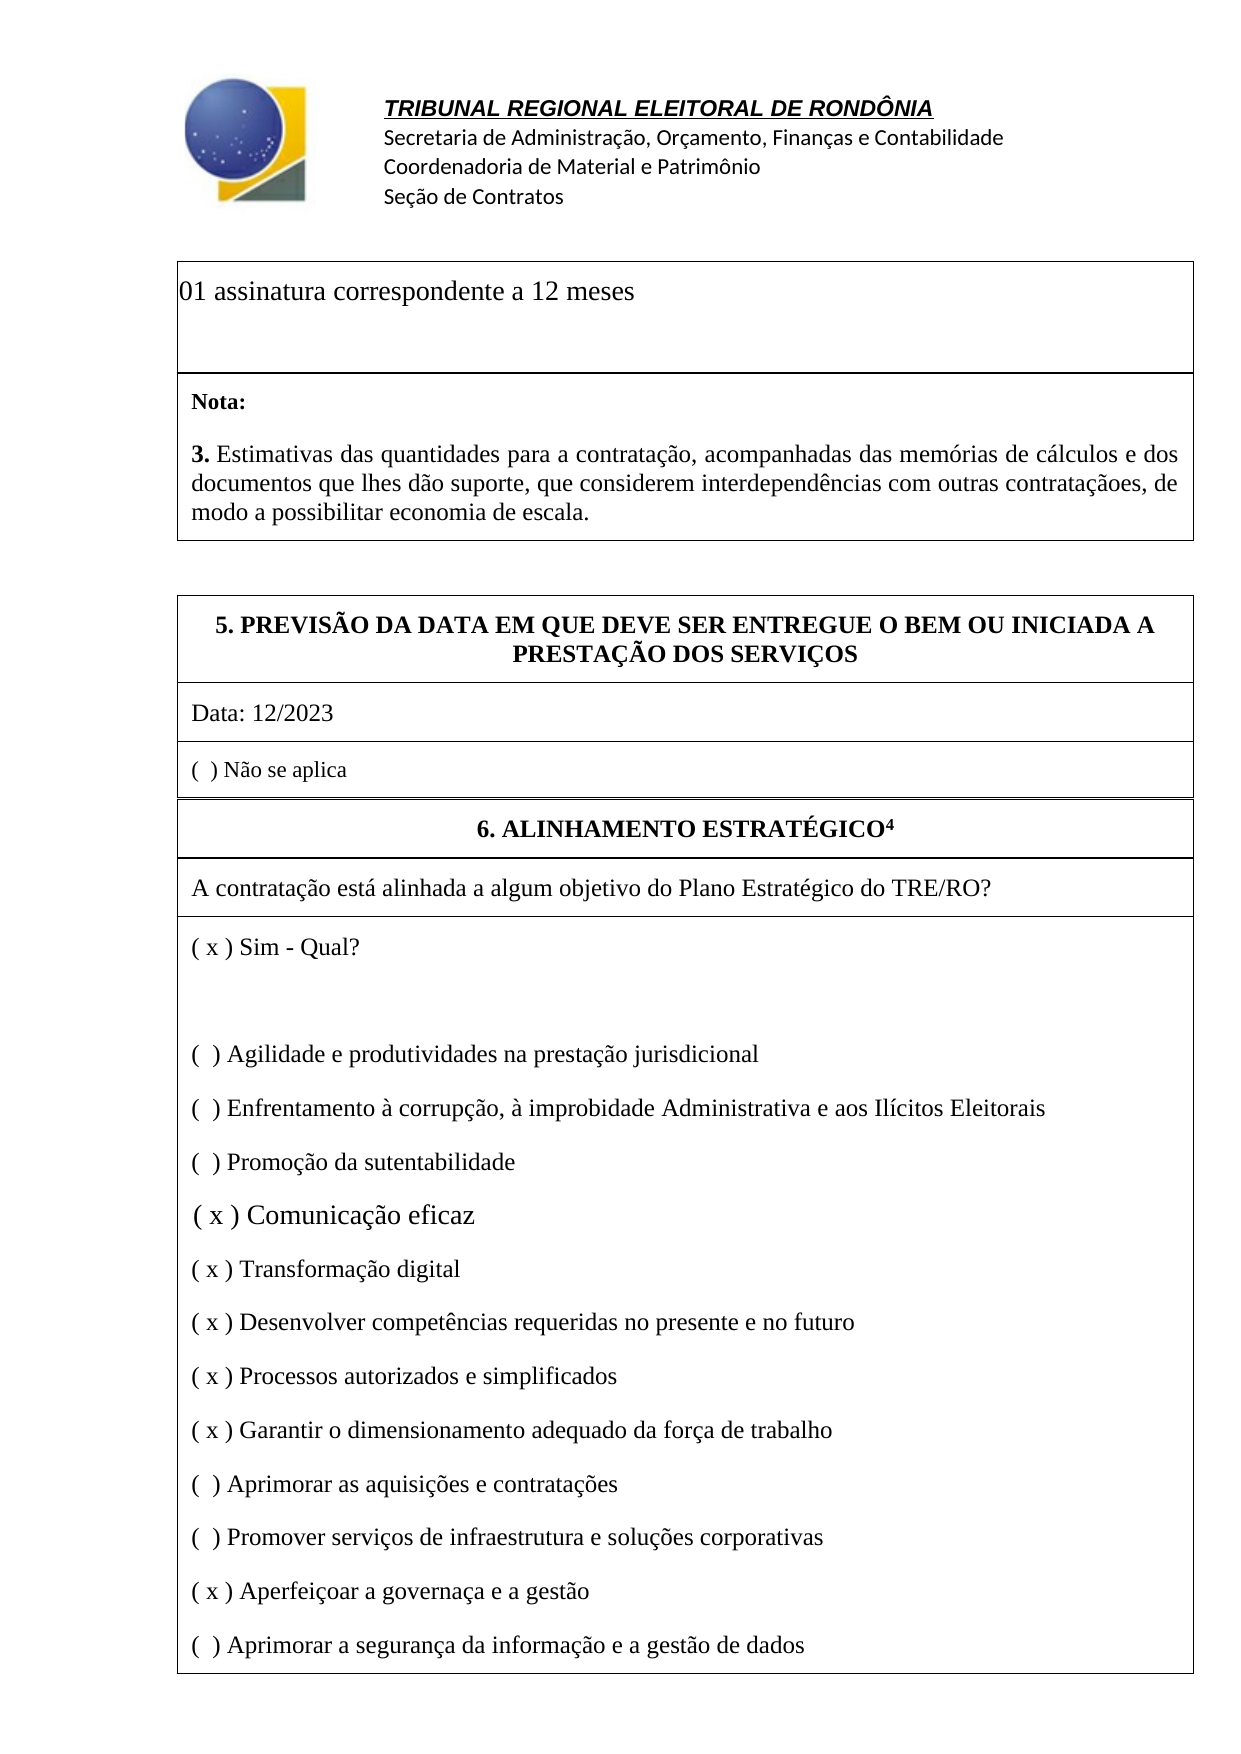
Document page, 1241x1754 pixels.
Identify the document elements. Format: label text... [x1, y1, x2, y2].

table_header 5. PREVISÃO DA DATA EM QUE DEVE SER ENTREGUE O BEM OU INICIADA A PRESTAÇÃO DOS SERVIÇOS [178, 596, 1193, 682]
table_header 6. ALINHAMENTO ESTRATÉGICO4 [178, 800, 1193, 857]
table_cell A contratação está alinhada a algum objetivo do Plano Estratégico do TRE/RO? [178, 859, 1193, 916]
table_cell 01 assinatura correspondente a 12 meses [178, 262, 1193, 372]
table_cell Data: 12/2023 [178, 683, 1193, 741]
table_cell ( ) Não se aplica [178, 742, 1193, 797]
table_cell ( x ) Sim - Qual? ( ) Agilidade e produtividades na prestação jurisdicional ( ) Enfrentamento à corrupção, à improbidade Administrativa e aos Ilícitos Eleitorais ( ) Promoção da sutentabilidade ( x ) Comunicação eficaz ( x ) Transformação digital ( x ) Desenvolver competências requeridas no presente e no futuro ( x ) Processos autorizados e simplificados ( x ) Garantir o dimensionamento adequado da força de trabalho ( ) Aprimorar as aquisições e contratações ( ) Promover serviços de infraestrutura e soluções corporativas ( x ) Aperfeiçoar a governaça e a gestão ( ) Aprimorar a segurança da informação e a gestão de dados [178, 917, 1193, 1673]
table_cell Nota: 3. Estimativas das quantidades para a contratação, acompanhadas das memórias de cálculos e dos documentos que lhes dão suporte, que considerem interdependências com outras contrataçãoes, de modo a possibilitar economia de escala. [178, 374, 1193, 539]
